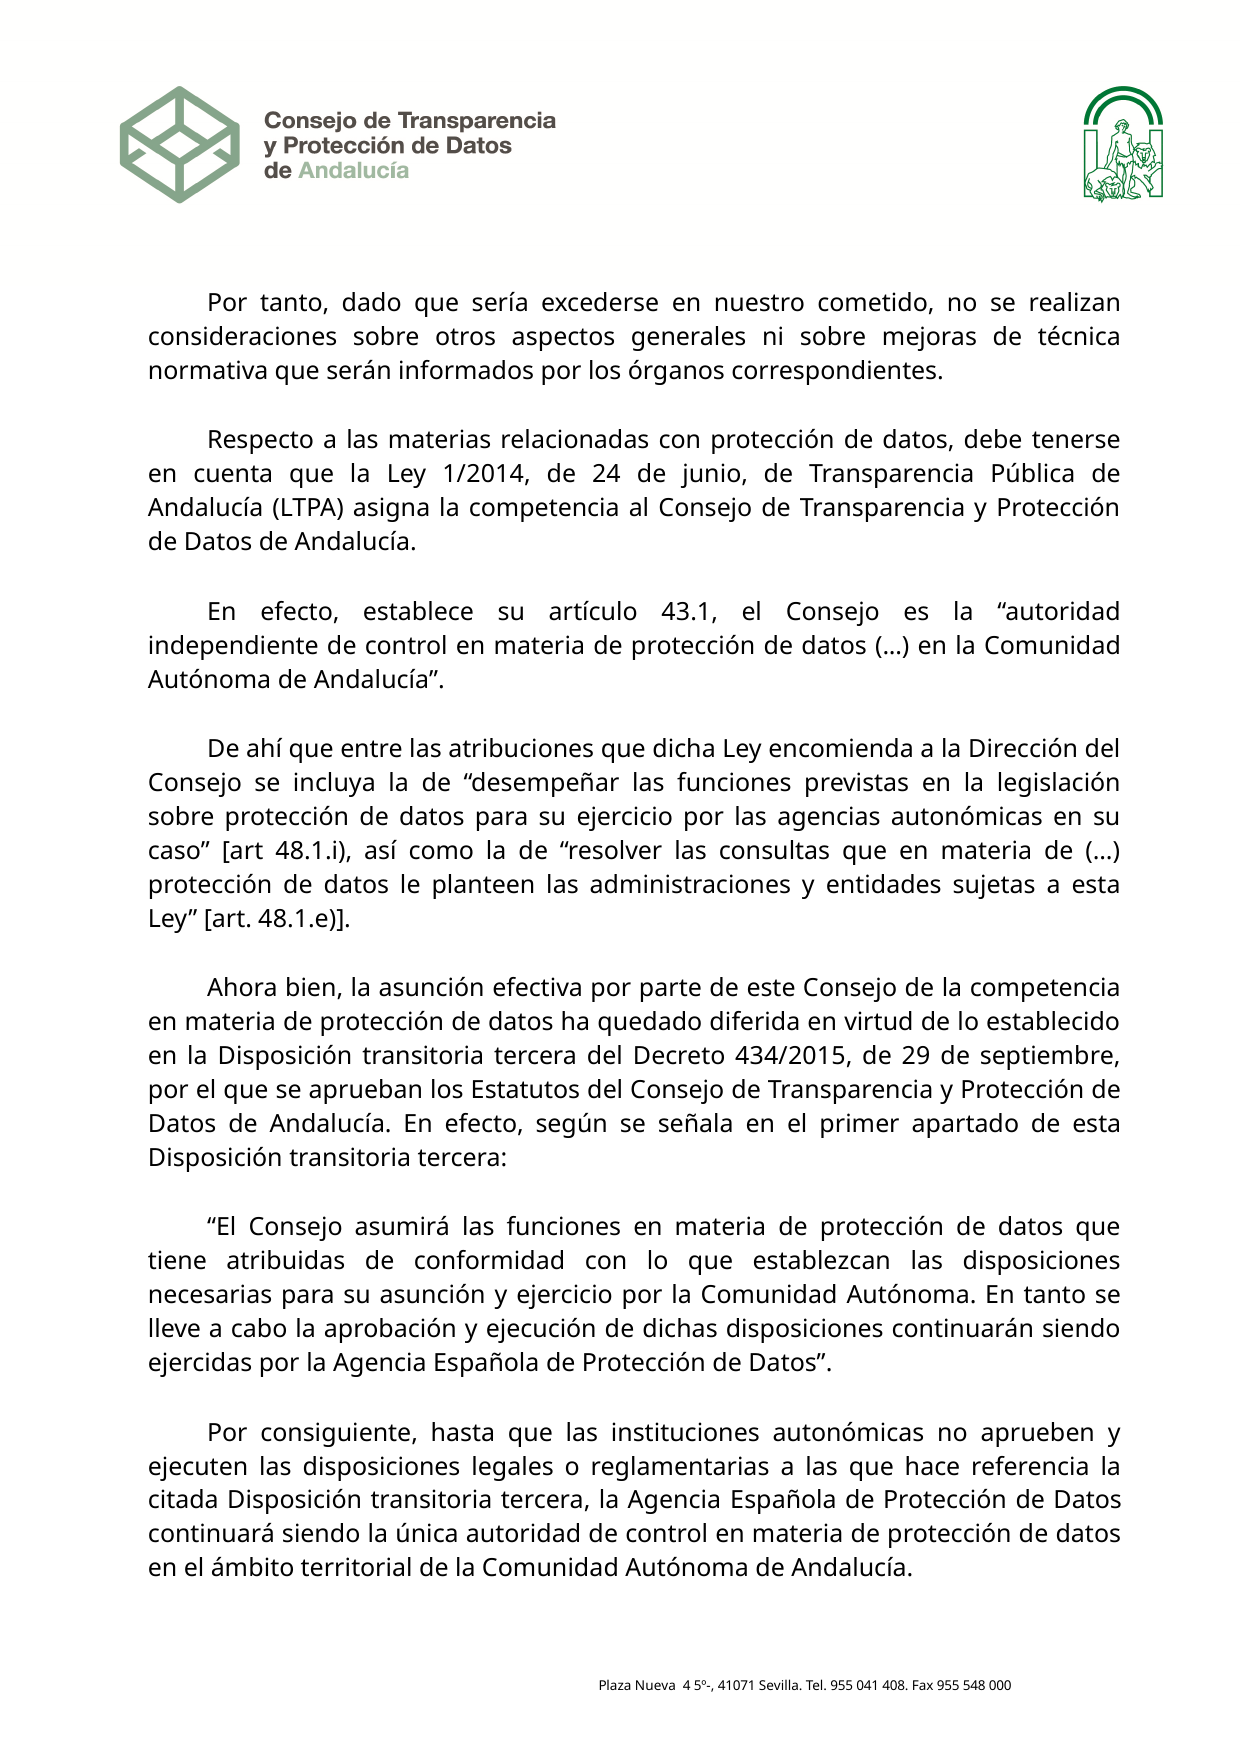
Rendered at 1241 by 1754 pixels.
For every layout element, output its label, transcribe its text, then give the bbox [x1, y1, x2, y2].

text Por consiguiente, hasta que las instituciones autonómicas no aprueben y ejecuten las disposiciones legales o reglamentarias a las que hace referencia la citada Disposición transitoria tercera, la Agencia Española de Protección de Datos continuará siendo la única autoridad de control en materia de protección de datos en el ámbito territorial de la Comunidad Autónoma de Andalucía. [148, 1414, 1122, 1584]
text En efecto, establece su artículo 43.1, el Consejo es la “autoridad independiente de control en materia de protección de datos (...) en la Comunidad Autónoma de Andalucía”. [148, 594, 1122, 696]
text Ahora bien, la asunción efectiva por parte de este Consejo de la competencia en materia de protección de datos ha quedado diferida en virtud de lo establecido en la Disposición transitoria tercera del Decreto 434/2015, de 29 de septiembre, por el que se aprueban los Estatutos del Consejo de Transparencia y Protección de Datos de Andalucía. En efecto, según se señala en el primer apartado de esta Disposición transitoria tercera: [148, 970, 1122, 1174]
text “El Consejo asumirá las funciones en materia de protección de datos que tiene atribuidas de conformidad con lo que establezcan las disposiciones necesarias para su asunción y ejercicio por la Comunidad Autónoma. En tanto se lleve a cabo la aprobación y ejecución de dichas disposiciones continuarán siendo ejercidas por la Agencia Española de Protección de Datos”. [148, 1209, 1122, 1379]
text Respecto a las materias relacionadas con protección de datos, debe tenerse en cuenta que la Ley 1/2014, de 24 de junio, de Transparencia Pública de Andalucía (LTPA) asigna la competencia al Consejo de Transparencia y Protección de Datos de Andalucía. [148, 422, 1122, 558]
text De ahí que entre las atribuciones que dicha Ley encomienda a la Dirección del Consejo se incluya la de “desempeñar las funciones previstas en la legislación sobre protección de datos para su ejercicio por las agencias autonómicas en su caso” [art 48.1.i), así como la de “resolver las consultas que en materia de (...) protección de datos le planteen las administraciones y entidades sujetas a esta Ley” [art. 48.1.e)]. [148, 731, 1122, 935]
text Por tanto, dado que sería excederse en nuestro cometido, no se realizan consideraciones sobre otros aspectos generales ni sobre mejoras de técnica normativa que serán informados por los órganos correspondientes. [148, 286, 1122, 387]
